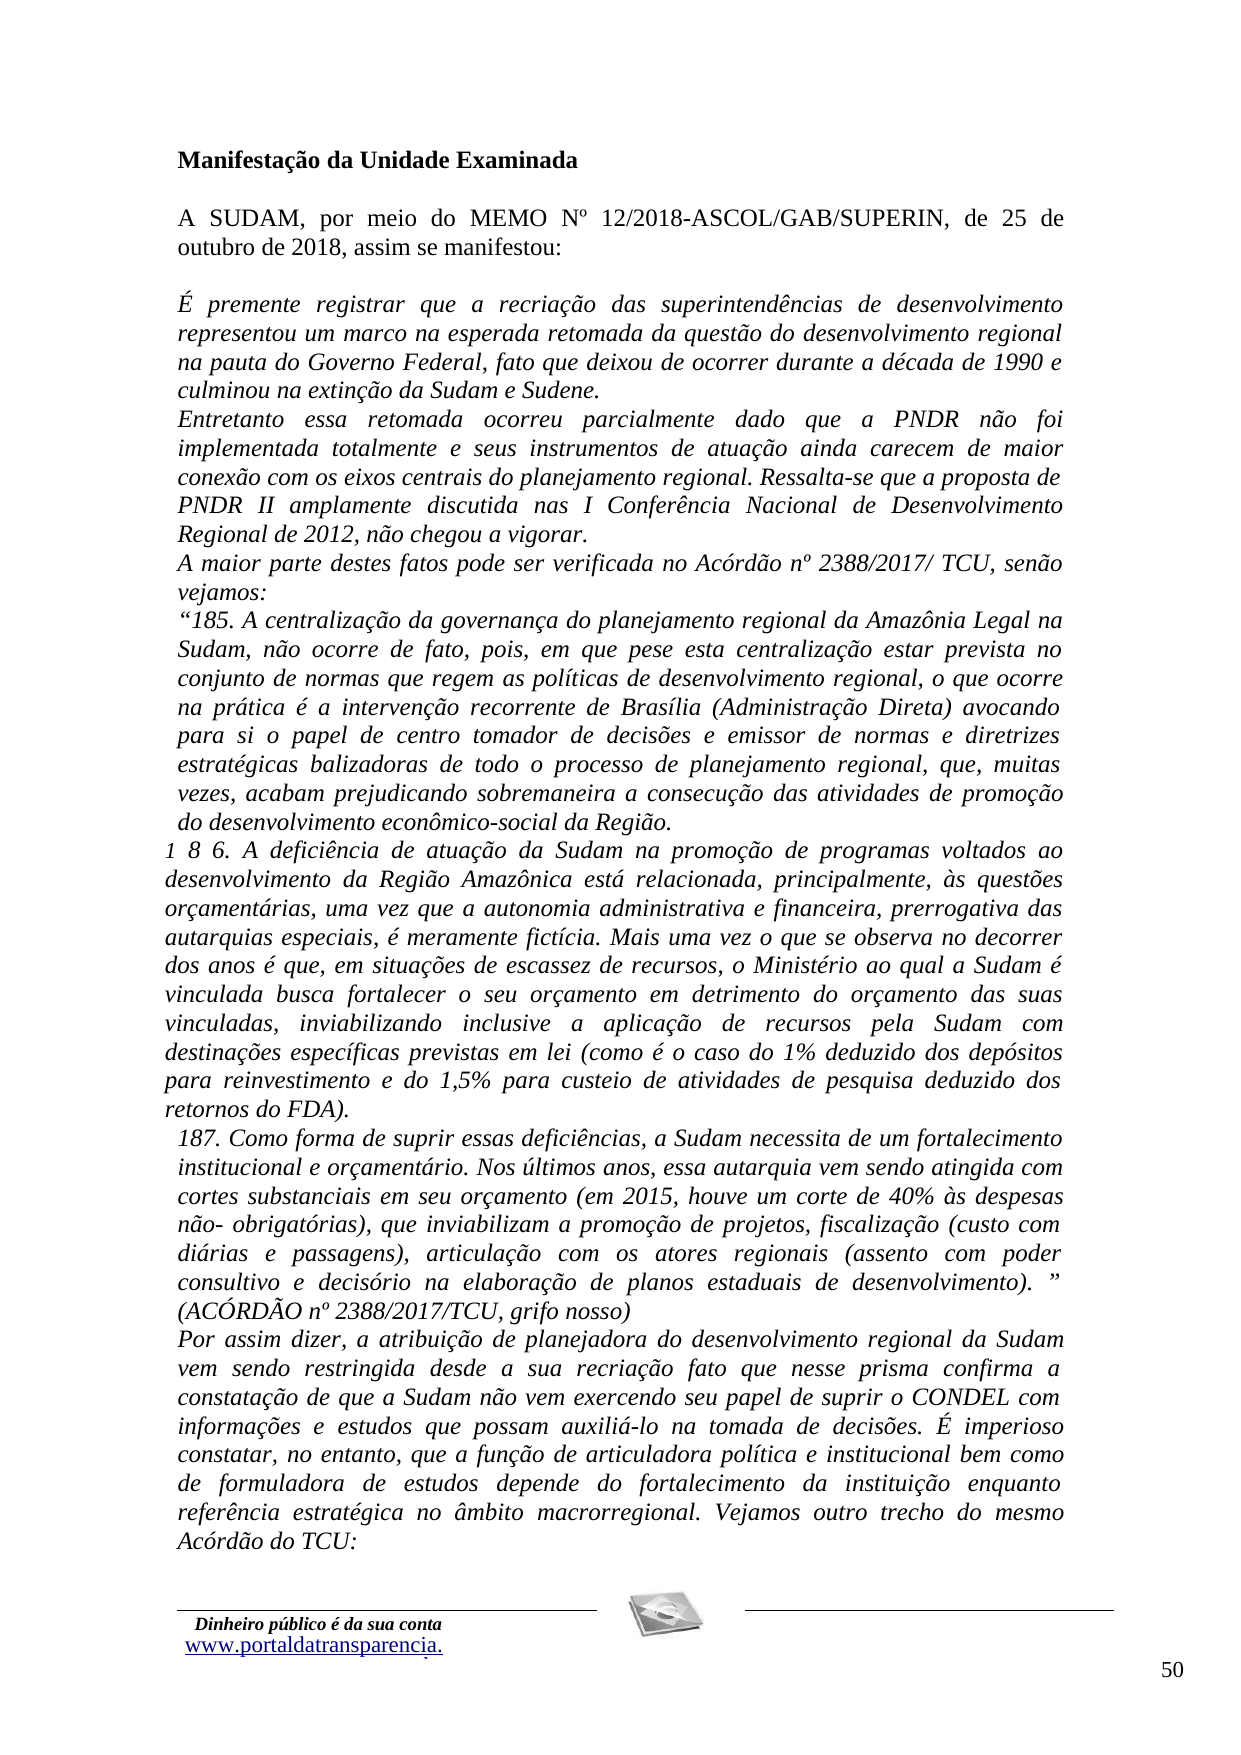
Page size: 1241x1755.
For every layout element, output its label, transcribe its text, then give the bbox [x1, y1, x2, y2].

text “185. A centralização da governança do planejamento regional da Amazônia Legal na Sudam, não ocorre de fato, pois, em que pese esta centralização estar prevista no conjunto de normas que regem as políticas de desenvolvimento regional, o que ocorre na prática é a intervenção recorrente de Brasília (Administração Direta) avocando para si o papel de centro tomador de decisões e emissor de normas e diretrizes estratégicas balizadoras de todo o processo de planejamento regional, que, muitas vezes, acabam prejudicando sobremaneira a consecução das atividades de promoção do desenvolvimento econômico-social da Região. [177, 606, 1063, 836]
text É premente registrar que a recriação das superintendências de desenvolvimento representou um marco na esperada retomada da questão do desenvolvimento regional na pauta do Governo Federal, fato que deixou de ocorrer durante a década de 1990 e culminou na extinção da Sudam e Sudene. [177, 289, 1064, 404]
list 8 6. A deficiência de atuação da Sudam na promoção de programas voltados ao desenvolvimento da Região Amazônica está relacionada, principalmente, às questões orçamentárias, uma vez que a autonomia administrativa e financeira, prerrogativa das autarquias especiais, é meramente fictícia. Mais uma vez o que se observa no decorrer dos anos é que, em situações de escassez de recursos, o Ministério ao qual a Sudam é vinculada busca fortalecer o seu orçamento em detrimento do orçamento das suas vinculadas, inviabilizando inclusive a aplicação de recursos pela Sudam com destinações específicas previstas em lei (como é o caso do 1% deduzido dos depósitos para reinvestimento e do 1,5% para custeio de atividades de pesquisa deduzido dos retornos do FDA). [164, 836, 1064, 1123]
text Entretanto essa retomada ocorreu parcialmente dado que a PNDR não foi implementada totalmente e seus instrumentos de atuação ainda carecem de maior conexão com os eixos centrais do planejamento regional. Ressalta-se que a proposta de PNDR II amplamente discutida nas I Conferência Nacional de Desenvolvimento Regional de 2012, não chegou a vigorar. [177, 404, 1064, 548]
text A SUDAM, por meio do MEMO Nº 12/2018-ASCOL/GAB/SUPERIN, de 25 de outubro de 2018, assim se manifestou: [177, 203, 1064, 261]
text 187. Como forma de suprir essas deficiências, a Sudam necessita de um fortalecimento institucional e orçamentário. Nos últimos anos, essa autarquia vem sendo atingida com cortes substanciais em seu orçamento (em 2015, houve um corte de 40% às despesas não- obrigatórias), que inviabilizam a promoção de projetos, fiscalização (custo com diárias e passagens), articulação com os atores regionais (assento com poder consultivo e decisório na elaboração de planos estaduais de desenvolvimento). ” (ACÓRDÃO nº 2388/2017/TCU, grifo nosso) [177, 1123, 1064, 1324]
text Por assim dizer, a atribuição de planejadora do desenvolvimento regional da Sudam vem sendo restringida desde a sua recriação fato que nesse prisma confirma a constatação de que a Sudam não vem exercendo seu papel de suprir o CONDEL com informações e estudos que possam auxiliá-lo na tomada de decisões. É imperioso constatar, no entanto, que a função de articuladora política e institucional bem como de formuladora de estudos depende do fortalecimento da instituição enquanto referência estratégica no âmbito macrorregional. Vejamos outro trecho do mesmo Acórdão do TCU: [177, 1324, 1064, 1554]
text A maior parte destes fatos pode ser verificada no Acórdão nº 2388/2017/ TCU, senão vejamos: [177, 548, 1064, 606]
subtitle Manifestação da Unidade Examinada [177, 145, 1124, 174]
